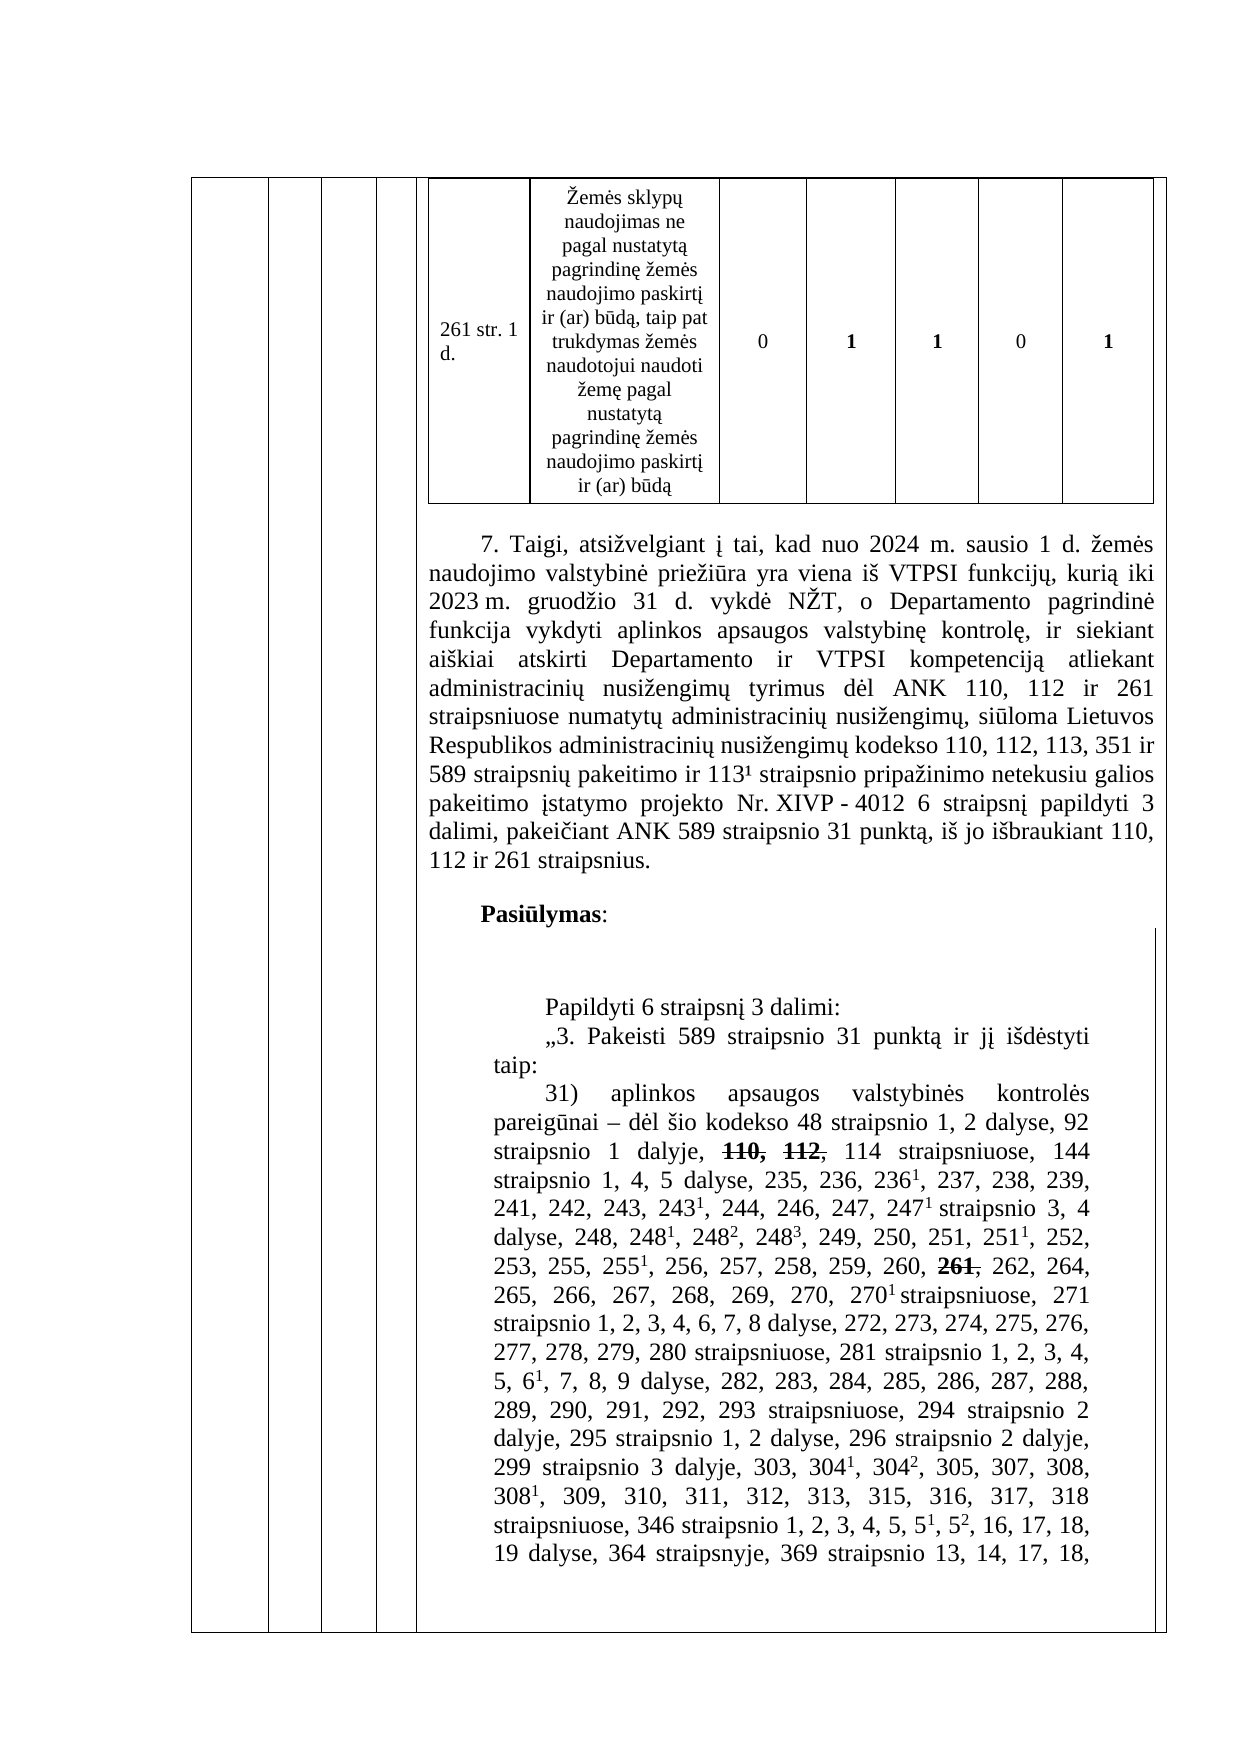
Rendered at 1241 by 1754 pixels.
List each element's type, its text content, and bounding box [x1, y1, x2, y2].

table_cell [192, 178, 268, 1632]
table_cell 7. Taigi, atsižvelgiant į tai, kad nuo 2024 m. sausio 1 d. žemės naudojimo valstybinė priežiūra yra viena iš VTPSI funkcijų, kurią iki 2023 m. gruodžio 31 d. vykdė NŽT, o Departamento pagrindinė funkcija vykdyti aplinkos apsaugos valstybinę kontrolę, ir siekiant aiškiai atskirti Departamento ir VTPSI kompetenciją atliekant administracinių nusižengimų tyrimus dėl ANK 110, 112 ir 261 straipsniuose numatytų administracinių nusižengimų, siūloma Lietuvos Respublikos administracinių nusižengimų kodekso 110, 112, 113, 351 ir 589 straipsnių pakeitimo ir 113¹ straipsnio pripažinimo netekusiu galios pakeitimo įstatymo projekto Nr. XIVP - 4012 6 straipsnį papildyti 3 dalimi, pakeičiant ANK 589 straipsnio 31 punktą, iš jo išbraukiant 110, 112 ir 261 straipsnius. Pasiūlymas: Papildyti 6 straipsnį 3 dalimi: „3. Pakeisti 589 straipsnio 31 punktą ir jį išdėstyti taip: 31) aplinkos apsaugos valstybinės kontrolės pareigūnai – dėl šio kodekso 48 straipsnio 1, 2 dalyse, 92 straipsnio 1 dalyje, 110, 112, 114 straipsniuose, 144 straipsnio 1, 4, 5 dalyse, 235, 236, 2361, 237, 238, 239, 241, 242, 243, 2431, 244, 246, 247, 2471 straipsnio 3, 4 dalyse, 248, 2481, 2482, 2483, 249, 250, 251, 2511, 252, 253, 255, 2551, 256, 257, 258, 259, 260, 261, 262, 264, 265, 266, 267, 268, 269, 270, 2701 straipsniuose, 271 straipsnio 1, 2, 3, 4, 6, 7, 8 dalyse, 272, 273, 274, 275, 276, 277, 278, 279, 280 straipsniuose, 281 straipsnio 1, 2, 3, 4, 5, 61, 7, 8, 9 dalyse, 282, 283, 284, 285, 286, 287, 288, 289, 290, 291, 292, 293 straipsniuose, 294 straipsnio 2 dalyje, 295 straipsnio 1, 2 dalyse, 296 straipsnio 2 dalyje, 299 straipsnio 3 dalyje, 303, 3041, 3042, 305, 307, 308, 3081, 309, 310, 311, 312, 313, 315, 316, 317, 318 straipsniuose, 346 straipsnio 1, 2, 3, 4, 5, 51, 52, 16, 17, 18, 19 dalyse, 364 straipsnyje, 369 straipsnio 13, 14, 17, 18, [417, 178, 1166, 1632]
table_cell Žemės sklypų naudojimas ne pagal nustatytą pagrindinę žemės naudojimo paskirtį ir (ar) būdą, taip pat trukdymas žemės naudotojui naudoti žemę pagal nustatytą pagrindinę žemės naudojimo paskirtį ir (ar) būdą [531, 179, 719, 503]
table_cell 1 [1063, 179, 1153, 503]
table_cell [322, 178, 376, 1632]
table_cell 0 [979, 179, 1062, 503]
table_cell 1 [807, 179, 895, 503]
table_cell [269, 178, 321, 1632]
table_cell [377, 178, 416, 1632]
table_cell 1 [896, 179, 978, 503]
table_cell 261 str. 1 d. [429, 179, 529, 503]
table_cell 0 [720, 179, 806, 503]
